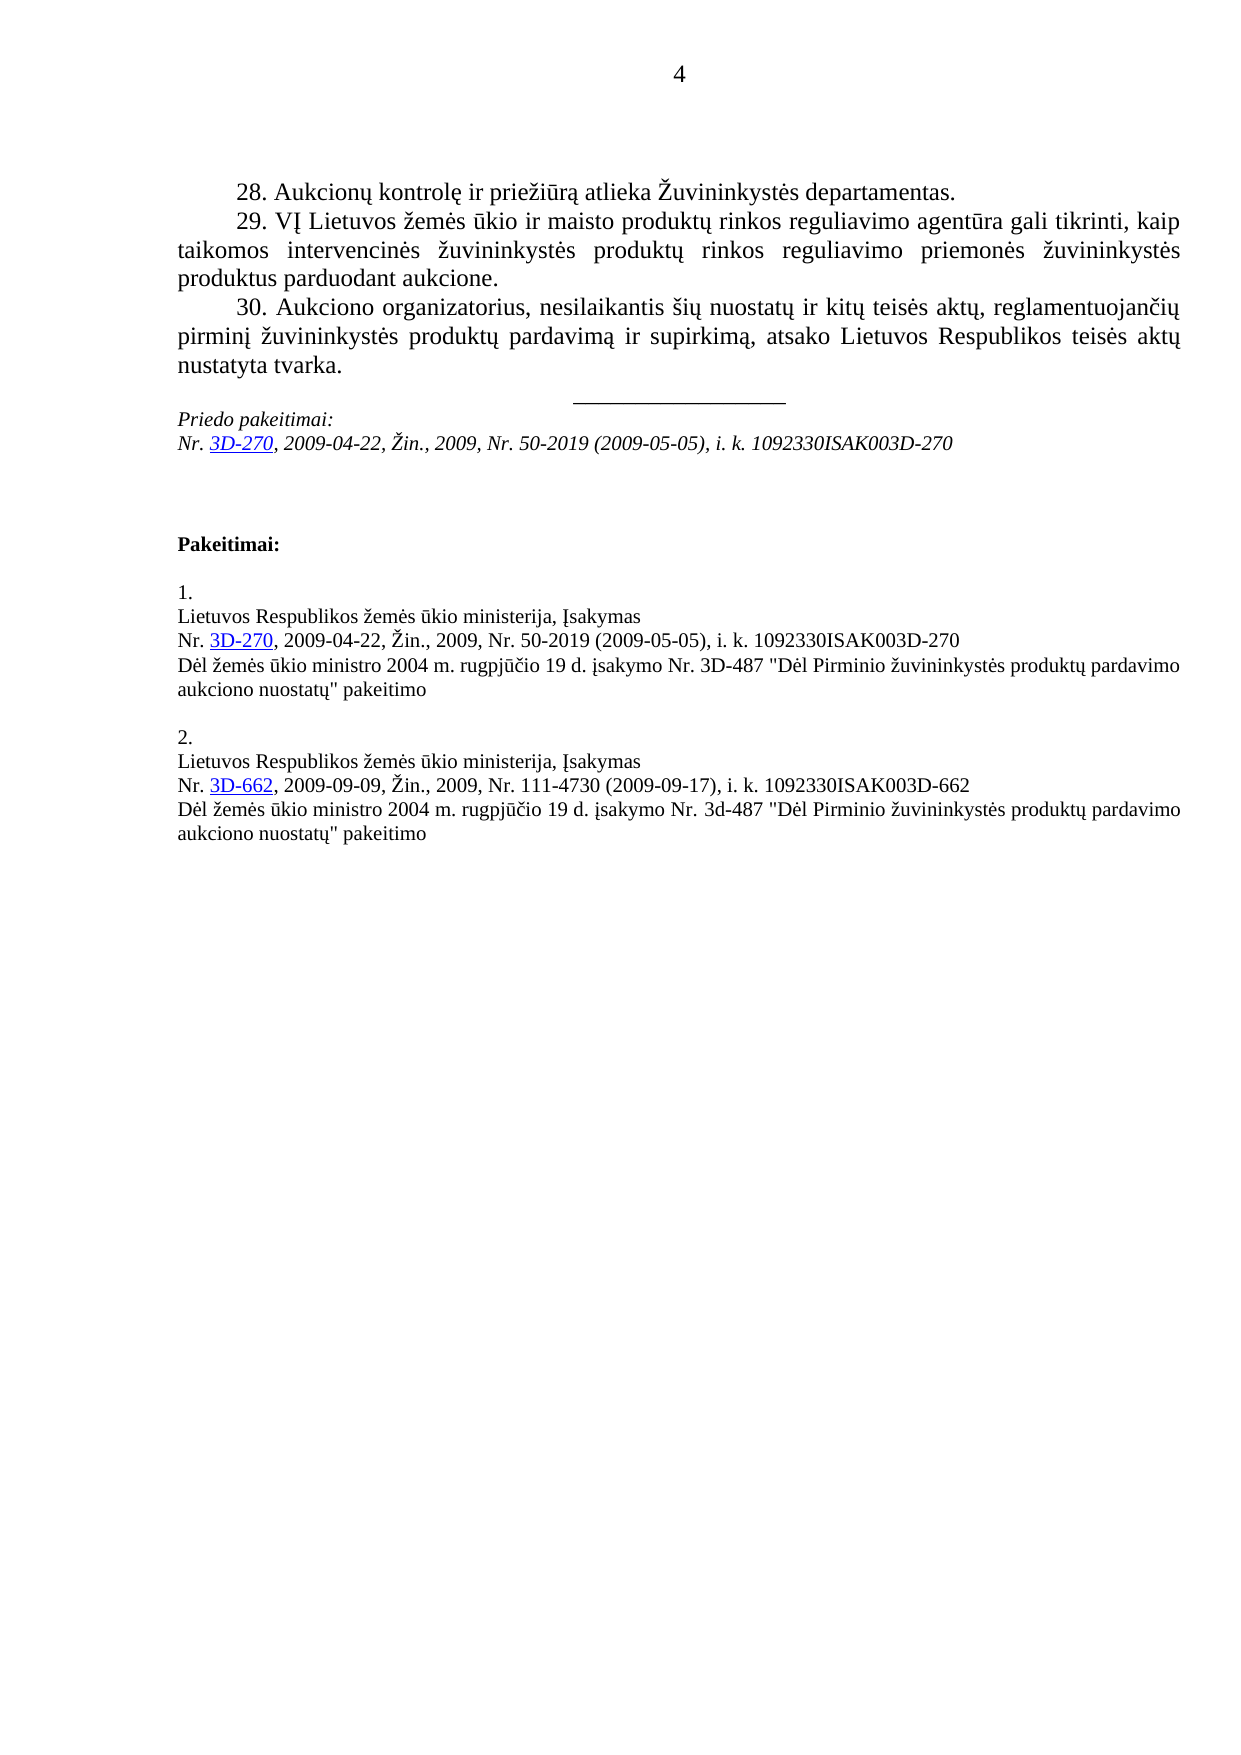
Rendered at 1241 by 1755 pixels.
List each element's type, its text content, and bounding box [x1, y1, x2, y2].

text Dėl žemės ūkio ministro 2004 m. rugpjūčio 19 d. įsakymo Nr. 3d-487 "Dėl Pirminio žuvininkystės produktų pardavimo aukciono nuostatų" pakeitimo [177, 797, 1181, 845]
text 1. [177, 580, 1181, 604]
text 2. [177, 725, 1181, 749]
text Dėl žemės ūkio ministro 2004 m. rugpjūčio 19 d. įsakymo Nr. 3D-487 "Dėl Pirminio žuvininkystės produktų pardavimo aukciono nuostatų" pakeitimo [177, 652, 1181, 701]
text Nr. 3D-270, 2009-04-22, Žin., 2009, Nr. 50-2019 (2009-05-05), i. k. 1092330ISAK003D-270 [177, 628, 1181, 652]
text Pakeitimai: [177, 532, 1181, 556]
text Nr. 3D-270, 2009-04-22, Žin., 2009, Nr. 50-2019 (2009-05-05), i. k. 1092330ISAK003D-270 [177, 431, 1181, 455]
text Nr. 3D-662, 2009-09-09, Žin., 2009, Nr. 111-4730 (2009-09-17), i. k. 1092330ISAK003D-662 [177, 773, 1181, 797]
text Lietuvos Respublikos žemės ūkio ministerija, Įsakymas [177, 749, 1181, 773]
text Lietuvos Respublikos žemės ūkio ministerija, Įsakymas [177, 604, 1181, 628]
text 28. Aukcionų kontrolę ir priežiūrą atlieka Žuvininkystės departamentas. [177, 177, 1181, 206]
text 30. Aukciono organizatorius, nesilaikantis šių nuostatų ir kitų teisės aktų, reglamentuojančių pirminį žuvininkystės produktų pardavimą ir supirkimą, atsako Lietuvos Respublikos teisės aktų nustatyta tvarka. [177, 292, 1181, 378]
text _________________ [177, 378, 1181, 407]
text 29. VĮ Lietuvos žemės ūkio ir maisto produktų rinkos reguliavimo agentūra gali tikrinti, kaip taikomos intervencinės žuvininkystės produktų rinkos reguliavimo priemonės žuvininkystės produktus parduodant aukcione. [177, 206, 1181, 292]
text Priedo pakeitimai: [177, 407, 1181, 431]
